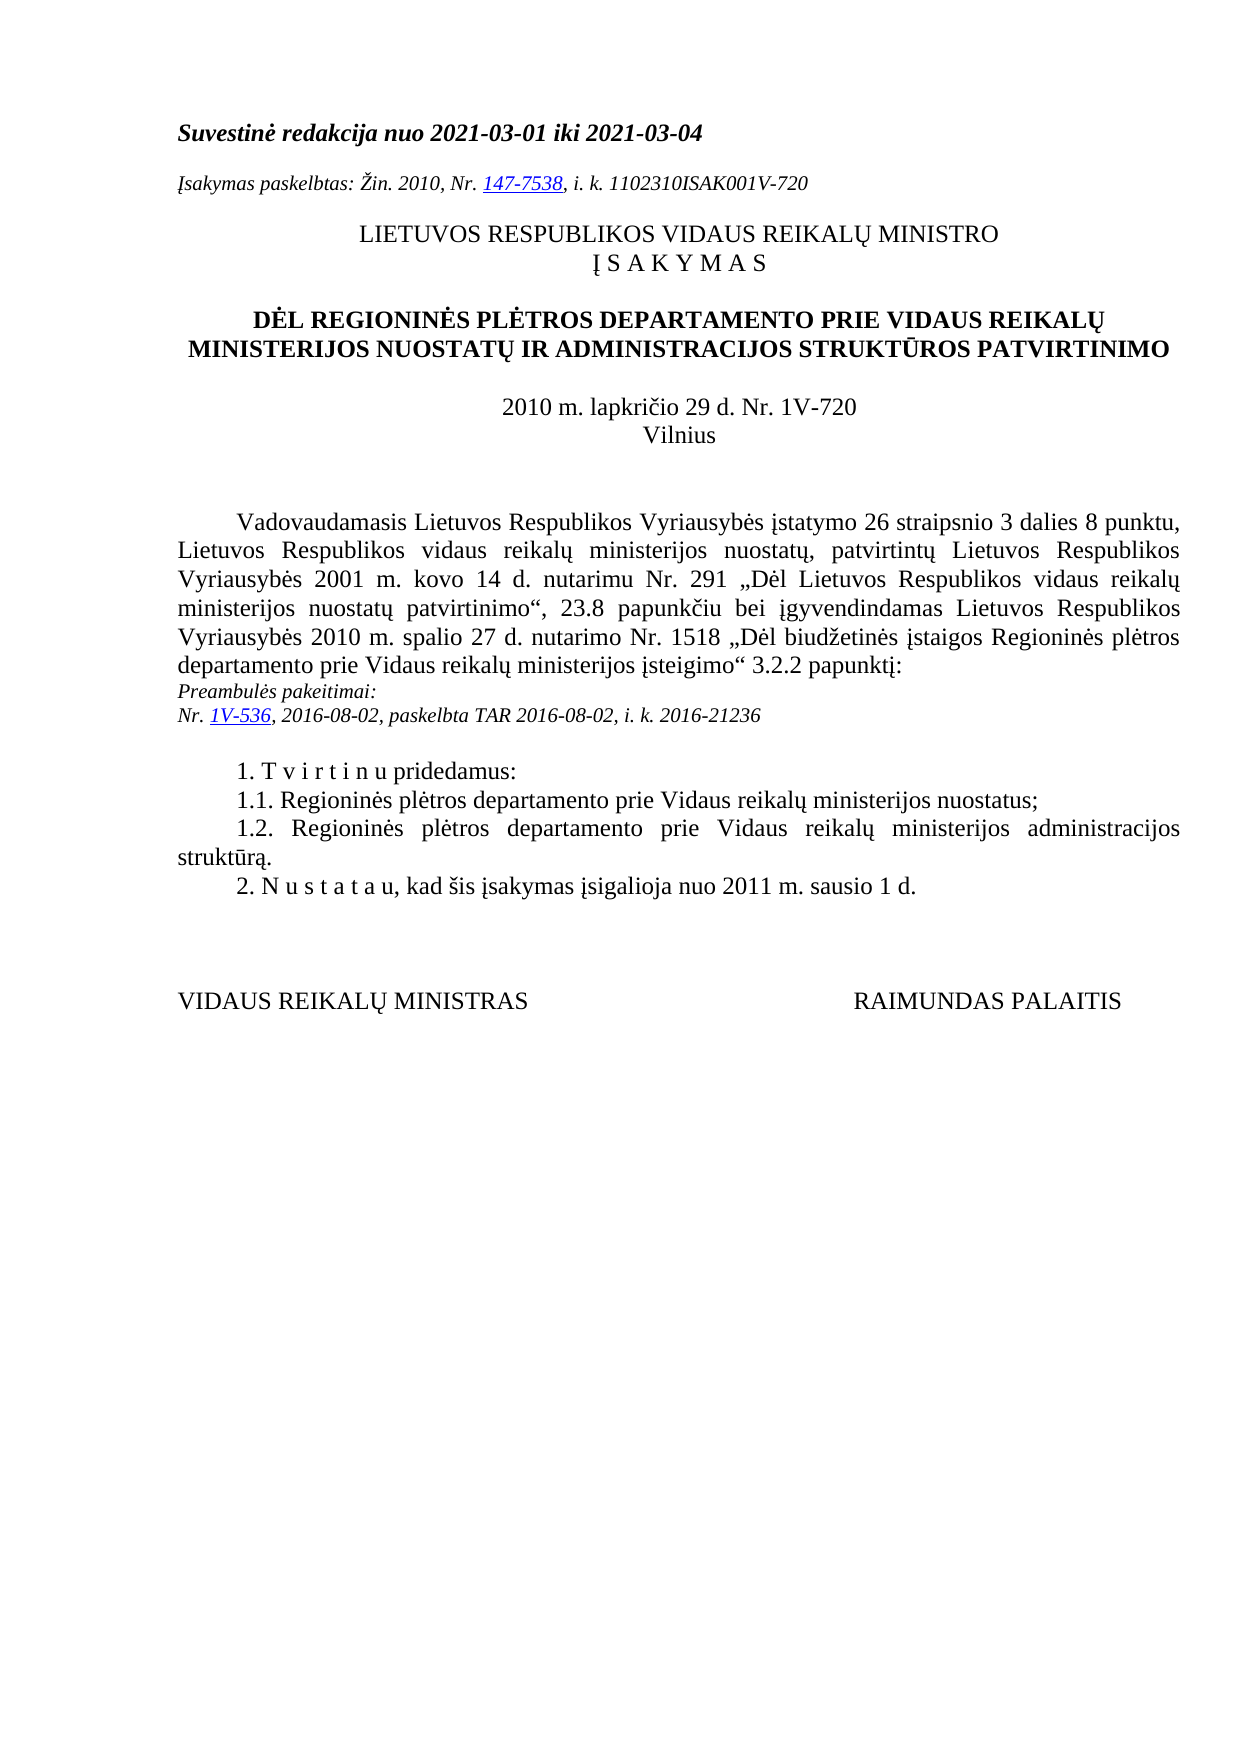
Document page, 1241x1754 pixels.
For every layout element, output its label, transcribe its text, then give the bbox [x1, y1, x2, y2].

text Įsakymas paskelbtas: Žin. 2010, Nr. 147-7538, i. k. 1102310ISAK001V-720 [177, 171, 1181, 195]
text Nr. 1V-536, 2016-08-02, paskelbta TAR 2016-08-02, i. k. 2016-21236 [177, 703, 1181, 727]
text 2010 m. lapkričio 29 d. Nr. 1V-720 [177, 392, 1181, 420]
text DĖL REGIONINĖS PLĖTROS DEPARTAMENTO prie VIDAUS REIKALŲ MINISTERIJOS nuostatų IR ADMINISTRACIJOS STRUKTŪROS patvirtinimo [177, 305, 1181, 363]
text Vidaus reikalų ministras Raimundas Palaitis [177, 986, 1181, 1015]
text Vadovaudamasis Lietuvos Respublikos Vyriausybės įstatymo 26 straipsnio 3 dalies 8 punktu, Lietuvos Respublikos vidaus reikalų ministerijos nuostatų, patvirtintų Lietuvos Respublikos Vyriausybės 2001 m. kovo 14 d. nutarimu Nr. 291 „Dėl Lietuvos Respublikos vidaus reikalų ministerijos nuostatų patvirtinimo“, 23.8 papunkčiu bei įgyvendindamas Lietuvos Respublikos Vyriausybės 2010 m. spalio 27 d. nutarimo Nr. 1518 „Dėl biudžetinės įstaigos Regioninės plėtros departamento prie Vidaus reikalų ministerijos įsteigimo“ 3.2.2 papunktį: [177, 507, 1181, 679]
text 1. T v i r t i n u pridedamus: [177, 756, 1181, 785]
text Vilnius [177, 420, 1181, 449]
text Į S A K Y M A S [177, 248, 1181, 277]
text LIETUVOS RESPUBLIKOS VIDAUS REIKALŲ MINISTRO [177, 219, 1181, 248]
text 1.1. Regioninės plėtros departamento prie Vidaus reikalų ministerijos nuostatus; [177, 785, 1181, 813]
text 2. N u s t a t a u, kad šis įsakymas įsigalioja nuo 2011 m. sausio 1 d. [177, 871, 1181, 900]
text Suvestinė redakcija nuo 2021-03-01 iki 2021-03-04 [177, 118, 1181, 147]
text Preambulės pakeitimai: [177, 679, 1181, 703]
text 1.2. Regioninės plėtros departamento prie Vidaus reikalų ministerijos administracijos struktūrą. [177, 813, 1181, 871]
